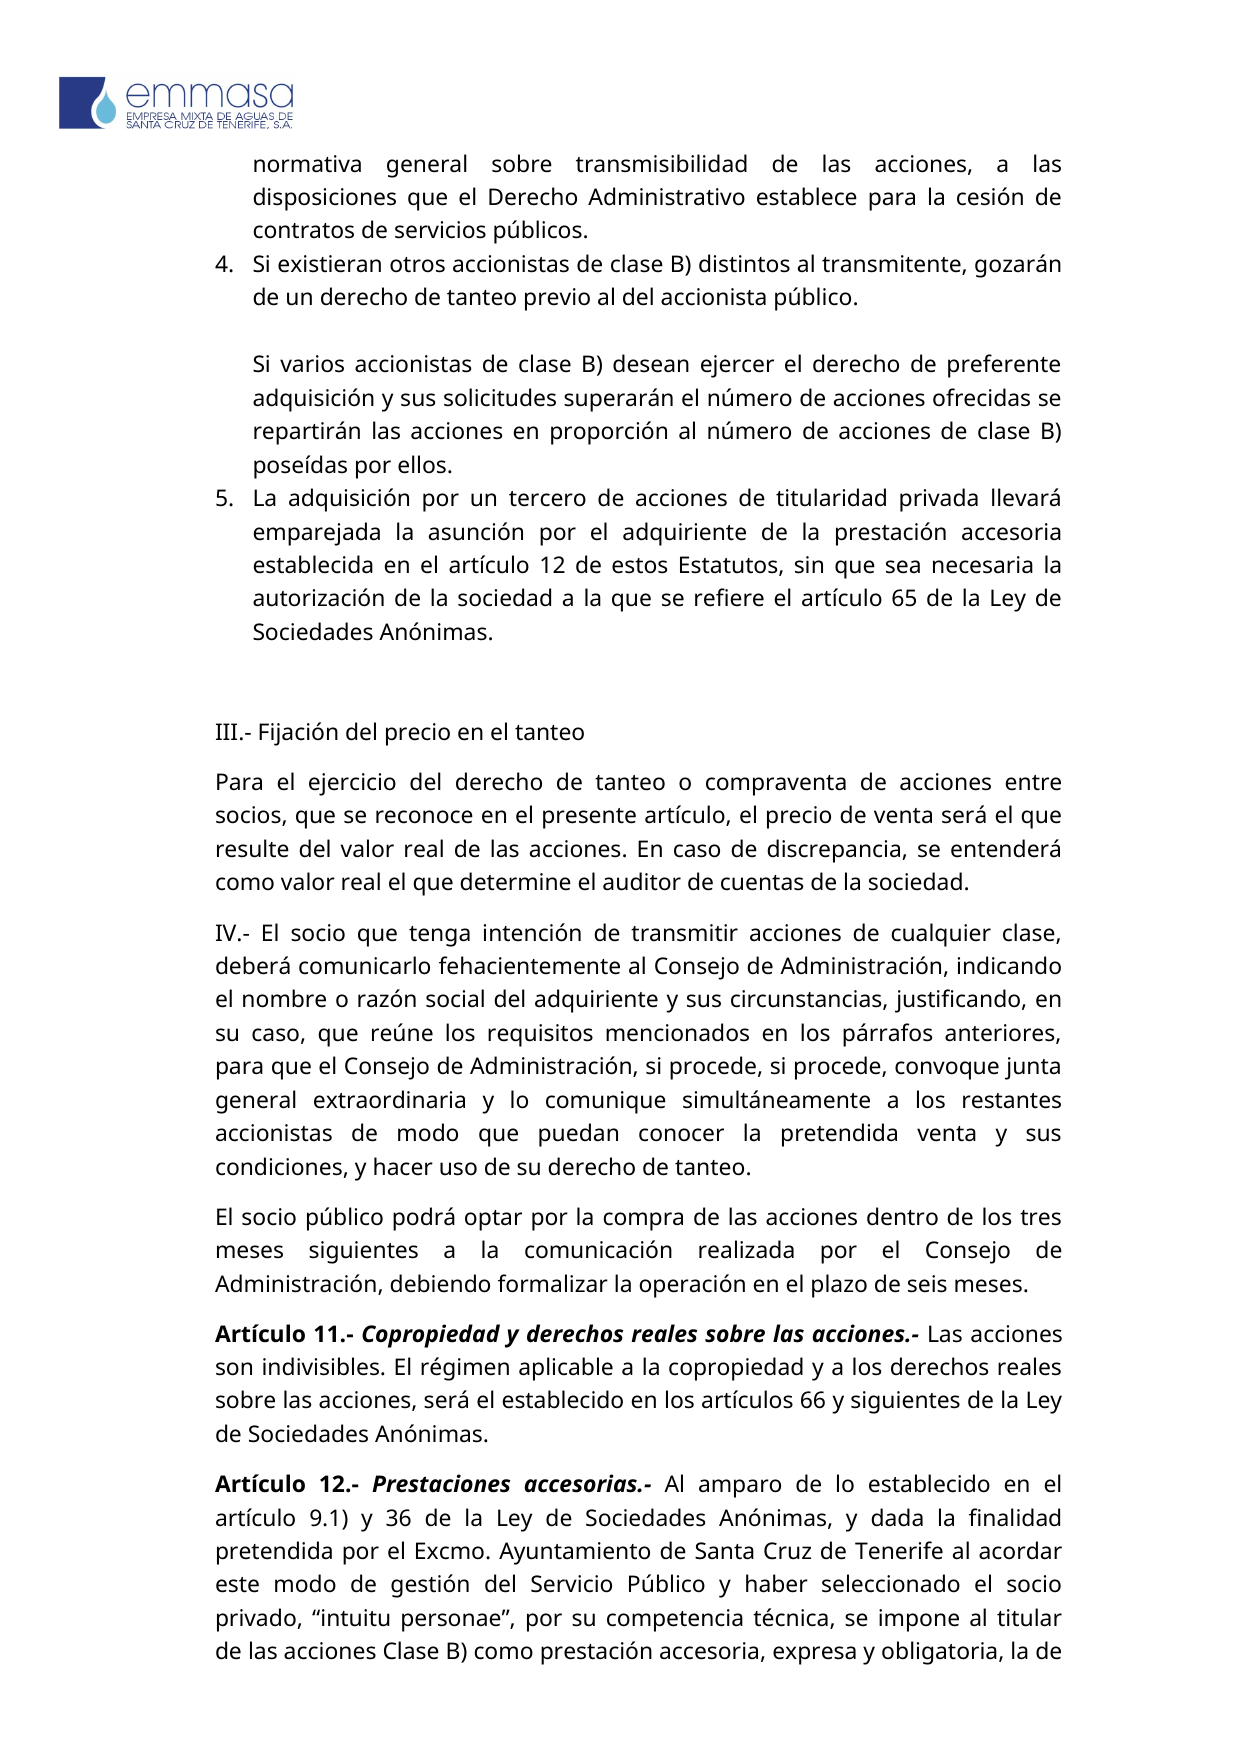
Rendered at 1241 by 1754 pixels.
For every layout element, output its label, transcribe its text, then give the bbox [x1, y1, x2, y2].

list normativa general sobre transmisibilidad de las acciones, a las disposiciones que el Derecho Administrativo establece para la cesión de contratos de servicios públicos. [215, 148, 1063, 246]
list La adquisición por un tercero de acciones de titularidad privada llevará emparejada la asunción por el adquiriente de la prestación accesoria establecida en el artículo 12 de estos Estatutos, sin que sea necesaria la autorización de la sociedad a la que se refiere el artículo 65 de la Ley de Sociedades Anónimas. [215, 482, 1063, 647]
text Para el ejercicio del derecho de tanteo o compraventa de acciones entre socios, que se reconoce en el presente artículo, el precio de venta será el que resulte del valor real de las acciones. En caso de discrepancia, se entenderá como valor real el que determine el auditor de cuentas de la sociedad. [215, 766, 1063, 898]
text III.- Fijación del precio en el tanteo [215, 716, 1063, 747]
list Si existieran otros accionistas de clase B) distintos al transmitente, gozarán de un derecho de tanteo previo al del accionista público. [215, 248, 1063, 313]
text IV.- El socio que tenga intención de transmitir acciones de cualquier clase, deberá comunicarlo fehacientemente al Consejo de Administración, indicando el nombre o razón social del adquiriente y sus circunstancias, justificando, en su caso, que reúne los requisitos mencionados en los párrafos anteriores, para que el Consejo de Administración, si procede, si procede, convoque junta general extraordinaria y lo comunique simultáneamente a los restantes accionistas de modo que puedan conocer la pretendida venta y sus condiciones, y hacer uso de su derecho de tanteo. [215, 916, 1063, 1182]
text El socio público podrá optar por la compra de las acciones dentro de los tres meses siguientes a la comunicación realizada por el Consejo de Administración, debiendo formalizar la operación en el plazo de seis meses. [215, 1201, 1063, 1299]
text Artículo 11.- Copropiedad y derechos reales sobre las acciones.- Las acciones son indivisibles. El régimen aplicable a la copropiedad y a los derechos reales sobre las acciones, será el establecido en los artículos 66 y siguientes de la Ley de Sociedades Anónimas. [215, 1318, 1063, 1449]
list Si varios accionistas de clase B) desean ejercer el derecho de preferente adquisición y sus solicitudes superarán el número de acciones ofrecidas se repartirán las acciones en proporción al número de acciones de clase B) poseídas por ellos. [252, 348, 1063, 480]
text Artículo 12.- Prestaciones accesorias.- Al amparo de lo establecido en el artículo 9.1) y 36 de la Ley de Sociedades Anónimas, y dada la finalidad pretendida por el Excmo. Ayuntamiento de Santa Cruz de Tenerife al acordar este modo de gestión del Servicio Público y haber seleccionado el socio privado, “intuitu personae”, por su competencia técnica, se impone al titular de las acciones Clase B) como prestación accesoria, expresa y obligatoria, la de [215, 1468, 1063, 1666]
